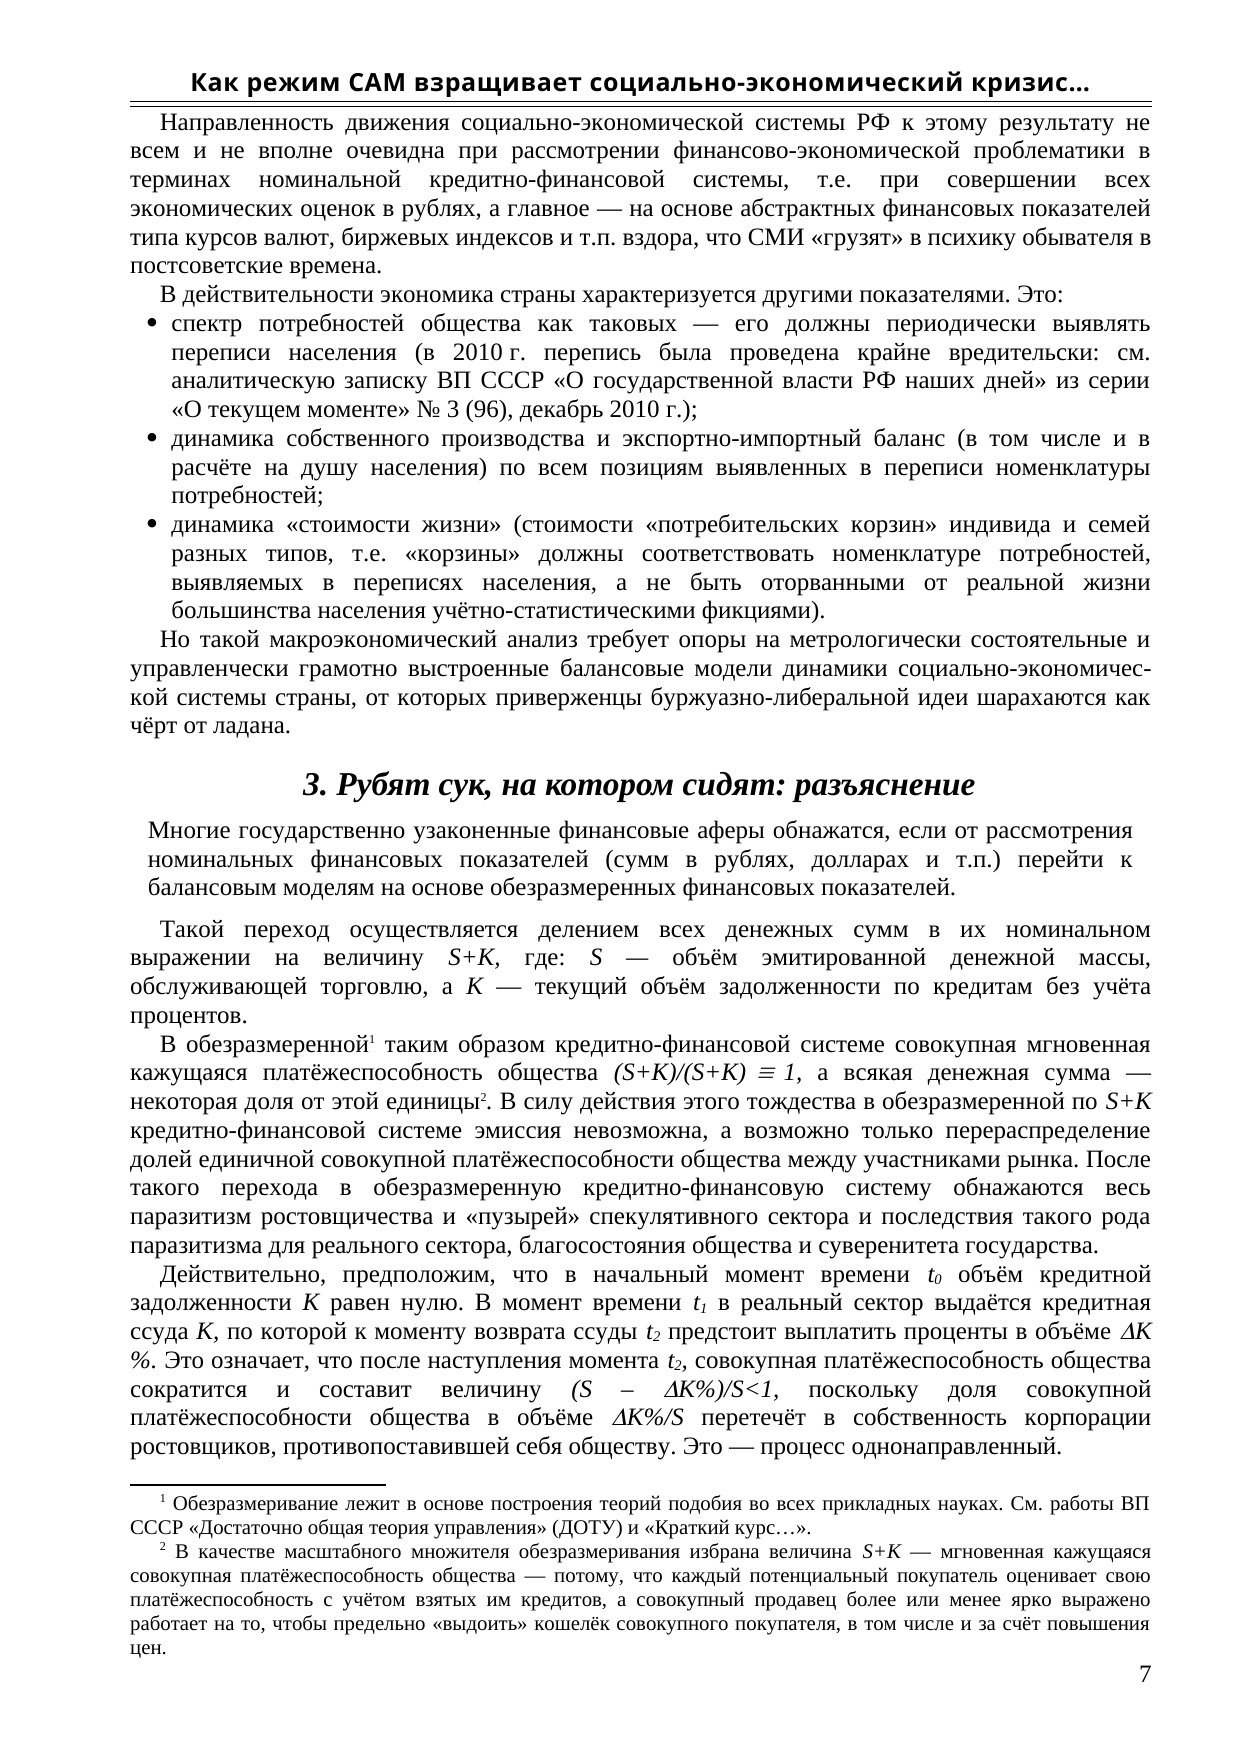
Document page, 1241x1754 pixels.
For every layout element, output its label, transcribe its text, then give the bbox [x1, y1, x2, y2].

list динамика «стоимости жизни» (стоимости «потребительских корзин» индивида и семей разных типов, т.е. «корзины» должны соответствовать номенклатуре потребностей, выявляемых в переписях населения, а не быть оторванными от реальной жизни большинства населения учётно-статистическими фикциями). [148, 509, 1152, 624]
text В качестве масштабного множителя обезразмеривания избрана величина S+K — мгновенная кажущаяся совокупная платёжеспособность общества — потому, что каждый потенциальный покупатель оценивает свою платёжеспособность с учётом взятых им кредитов, а совокупный продавец более или менее ярко выражено работает на то, чтобы предельно «выдоить» кошелёк совокупного покупателя, в том числе и за счёт повышения цен. [130, 1539, 1152, 1659]
text Действительно, предположим, что в начальный момент времени t0 объём кредитной задолженности K равен нулю. В момент времени t1 в реальный сектор выдаётся кредитная ссуда K, по которой к моменту возврата ссуды t2 предстоит выплатить проценты в объёме K%. Это означает, что после наступления момента t2, совокупная платёжеспособность общества сократится и составит величину (S – K%)/S<1, поскольку доля совокупной платёжеспособности общества в объёме K%/S перетечёт в собственность корпорации ростовщиков, противопоставившей себя обществу. Это — процесс однонаправленный. [130, 1259, 1152, 1460]
text Такой переход осуществляется делением всех денежных сумм в их номинальном выражении на величину S+K, где: S — объём эмитированной денежной массы, обслуживающей торговлю, а K — текущий объём задолженности по кредитам без учёта процентов. [130, 914, 1152, 1029]
text Обезразмеривание лежит в основе построения теорий подобия во всех прикладных науках. См. работы ВП СССР «Достаточно общая теория управления» (ДОТУ) и «Краткий курс…». [130, 1491, 1152, 1539]
list динамика собственного производства и экспортно-импортный баланс (в том числе и в расчёте на душу населения) по всем позициям выявленных в переписи номенклатуры потребностей; [148, 423, 1152, 509]
list спектр потребностей общества как таковых — его должны периодически выявлять переписи населения (в 2010 г. перепись была проведена крайне вредительски: см. аналитическую записку ВП СССР «О государственной власти РФ наших дней» из серии «О текущем моменте» № 3 (96), декабрь 2010 г.); [148, 308, 1152, 423]
text В обезразмеренной таким образом кредитно-финансовой системе совокупная мгновенная кажущаяся платёжеспособность общества (S+K)/(S+K)  1, а всякая денежная сумма — некоторая доля от этой единицы. В силу действия этого тождества в обезразмеренной по S+K кредитно-финансовой системе эмиссия невозможна, а возможно только перераспределение долей единичной совокупной платёжеспособности общества между участниками рынка. После такого перехода в обезразмеренную кредитно-финансовую систему обнажаются весь паразитизм ростовщичества и «пузырей» спекулятивного сектора и последствия такого рода паразитизма для реального сектора, благосостояния общества и суверенитета государства. [130, 1029, 1152, 1259]
subtitle 3. Рубят сук, на котором сидят: разъяснение [130, 764, 1152, 802]
text Но такой макроэкономический анализ требует опоры на метрологически состоятельные и управленчески грамотно выстроенные балансовые модели динамики социально-эконо­мичес­кой системы страны, от которых приверженцы буржуазно-либеральной идеи шарахаются как чёрт от ладана. [130, 624, 1152, 739]
text Направленность движения социально-экономической системы РФ к этому результату не всем и не вполне очевидна при рассмотрении финансово-экономической проблематики в терминах номинальной кредитно-финансовой системы, т.е. при совершении всех экономических оценок в рублях, а главное — на основе абстрактных финансовых показателей типа курсов валют, биржевых индексов и т.п. вздора, что СМИ «грузят» в психику обывателя в постсоветские времена. [130, 107, 1152, 279]
text Многие государственно узаконенные финансовые аферы обнажатся, если от рассмотрения номинальных финансовых показателей (сумм в рублях, долларах и т.п.) перейти к балансовым моделям на основе обезразмеренных финансовых показателей. [148, 815, 1134, 901]
text В действительности экономика страны характеризуется другими показателями. Это: [130, 279, 1152, 308]
